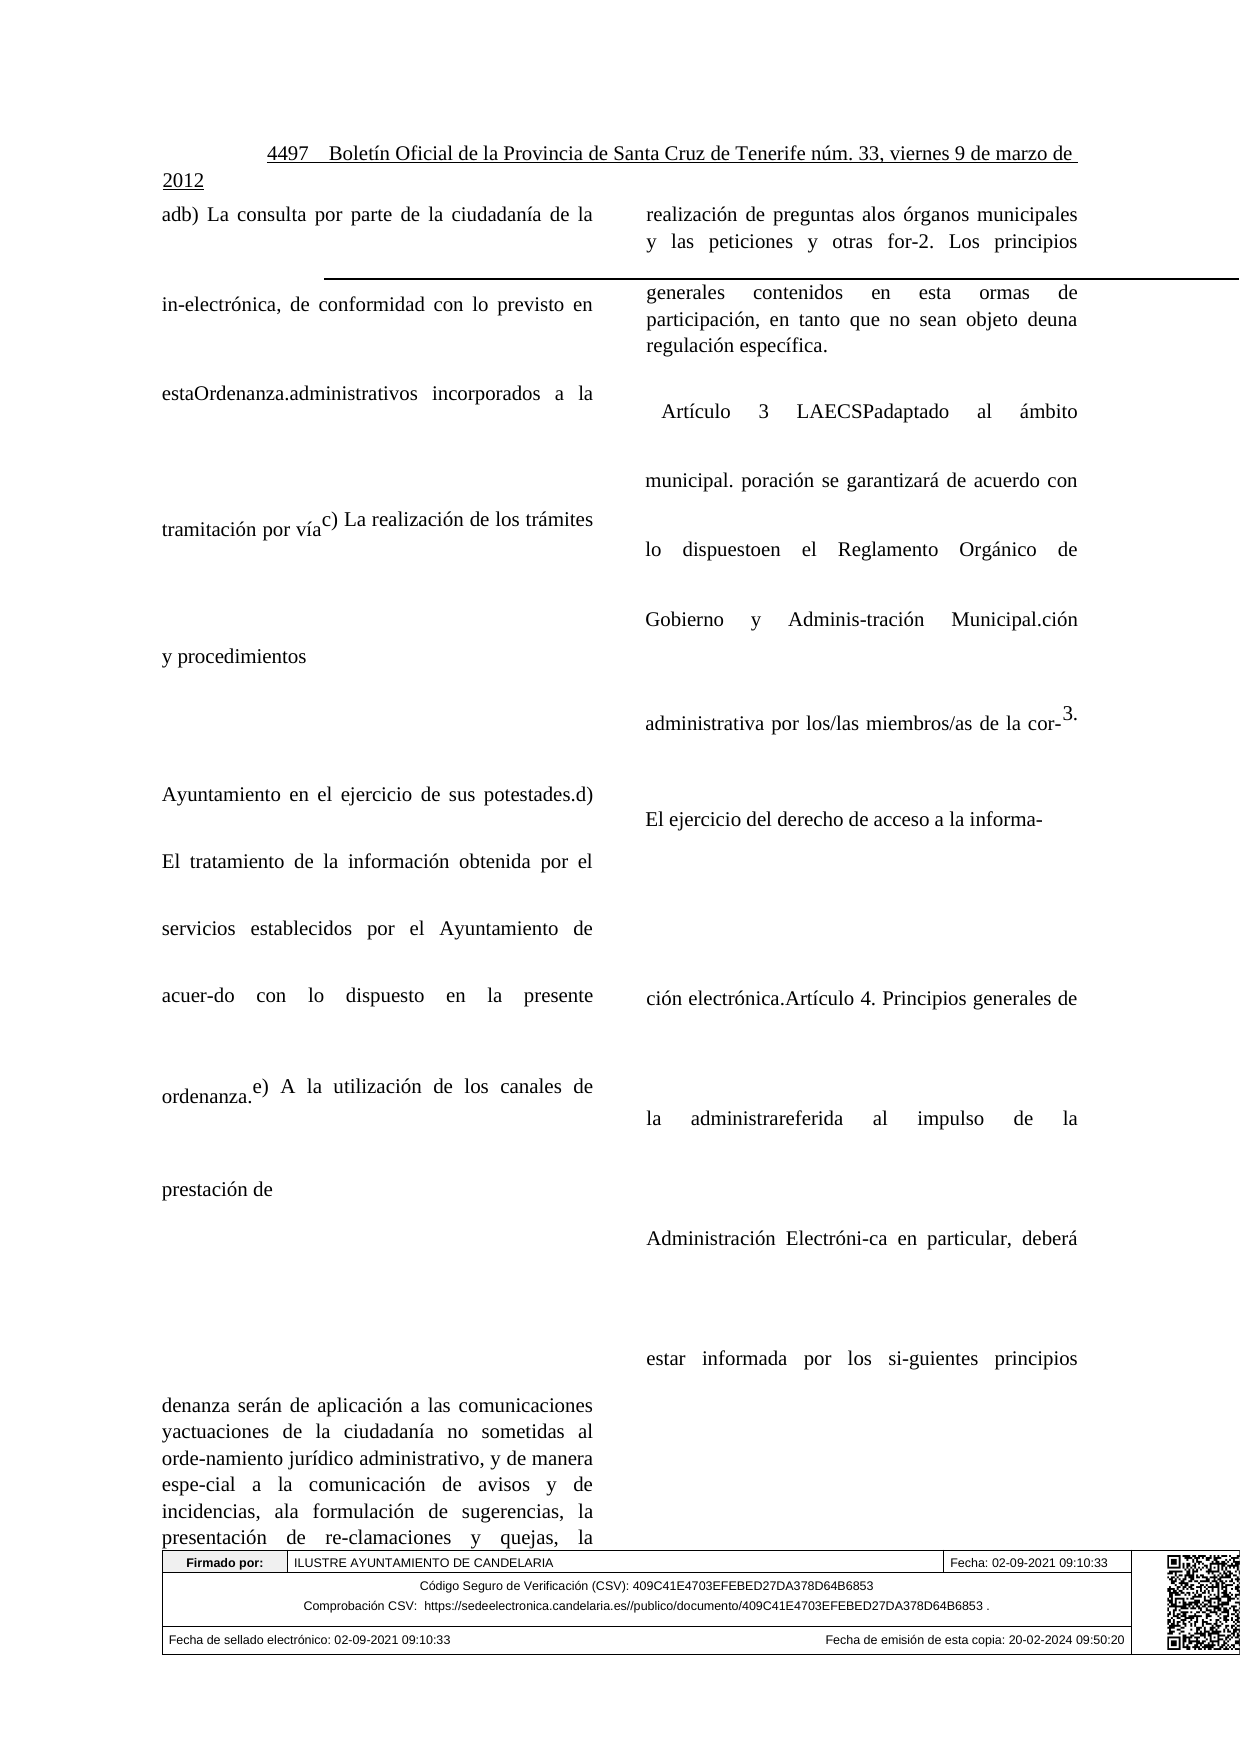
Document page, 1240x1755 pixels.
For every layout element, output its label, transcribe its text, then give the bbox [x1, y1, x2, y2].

text Artículo 3 LAECSPadaptado al ámbito municipal. poración se garantizará de acuerdo con lo dispuestoen el Reglamento Orgánico de Gobierno y Adminis-tración Municipal.ción administrativa por los/las miembros/as de la cor-3. El ejercicio del derecho de acceso a la informa- [645, 399, 1078, 844]
text denanza serán de aplicación a las comunicaciones yactuaciones de la ciudadanía no sometidas al orde-namiento jurídico administrativo, y de manera espe-cial a la comunicación de avisos y de incidencias, ala formulación de sugerencias, la presentación de re-clamaciones y quejas, la [162, 1393, 593, 1549]
text ción electrónica.Artículo 4. Principios generales de la administrareferida al impulso de la Administración Electróni-ca en particular, deberá estar informada por los si-guientes principios [646, 986, 1078, 1370]
text adb) La consulta por parte de la ciudadanía de la in-electrónica, de conformidad con lo previsto en estaOrdenanza.administrativos incorporados a la tramitación por víac) La realización de los trámites y procedimientos [162, 202, 593, 681]
text Ayuntamiento en el ejercicio de sus potestades.d) El tratamiento de la información obtenida por el servicios establecidos por el Ayuntamiento de acuer-do con lo dispuesto en la presente ordenanza.e) A la utilización de los canales de prestación de [162, 782, 593, 1214]
text realización de preguntas alos órganos municipales y las peticiones y otras for-2. Los principios [646, 202, 1078, 278]
text generales contenidos en esta ormas de participación, en tanto que no sean objeto deuna regulación específica. [646, 280, 1078, 357]
